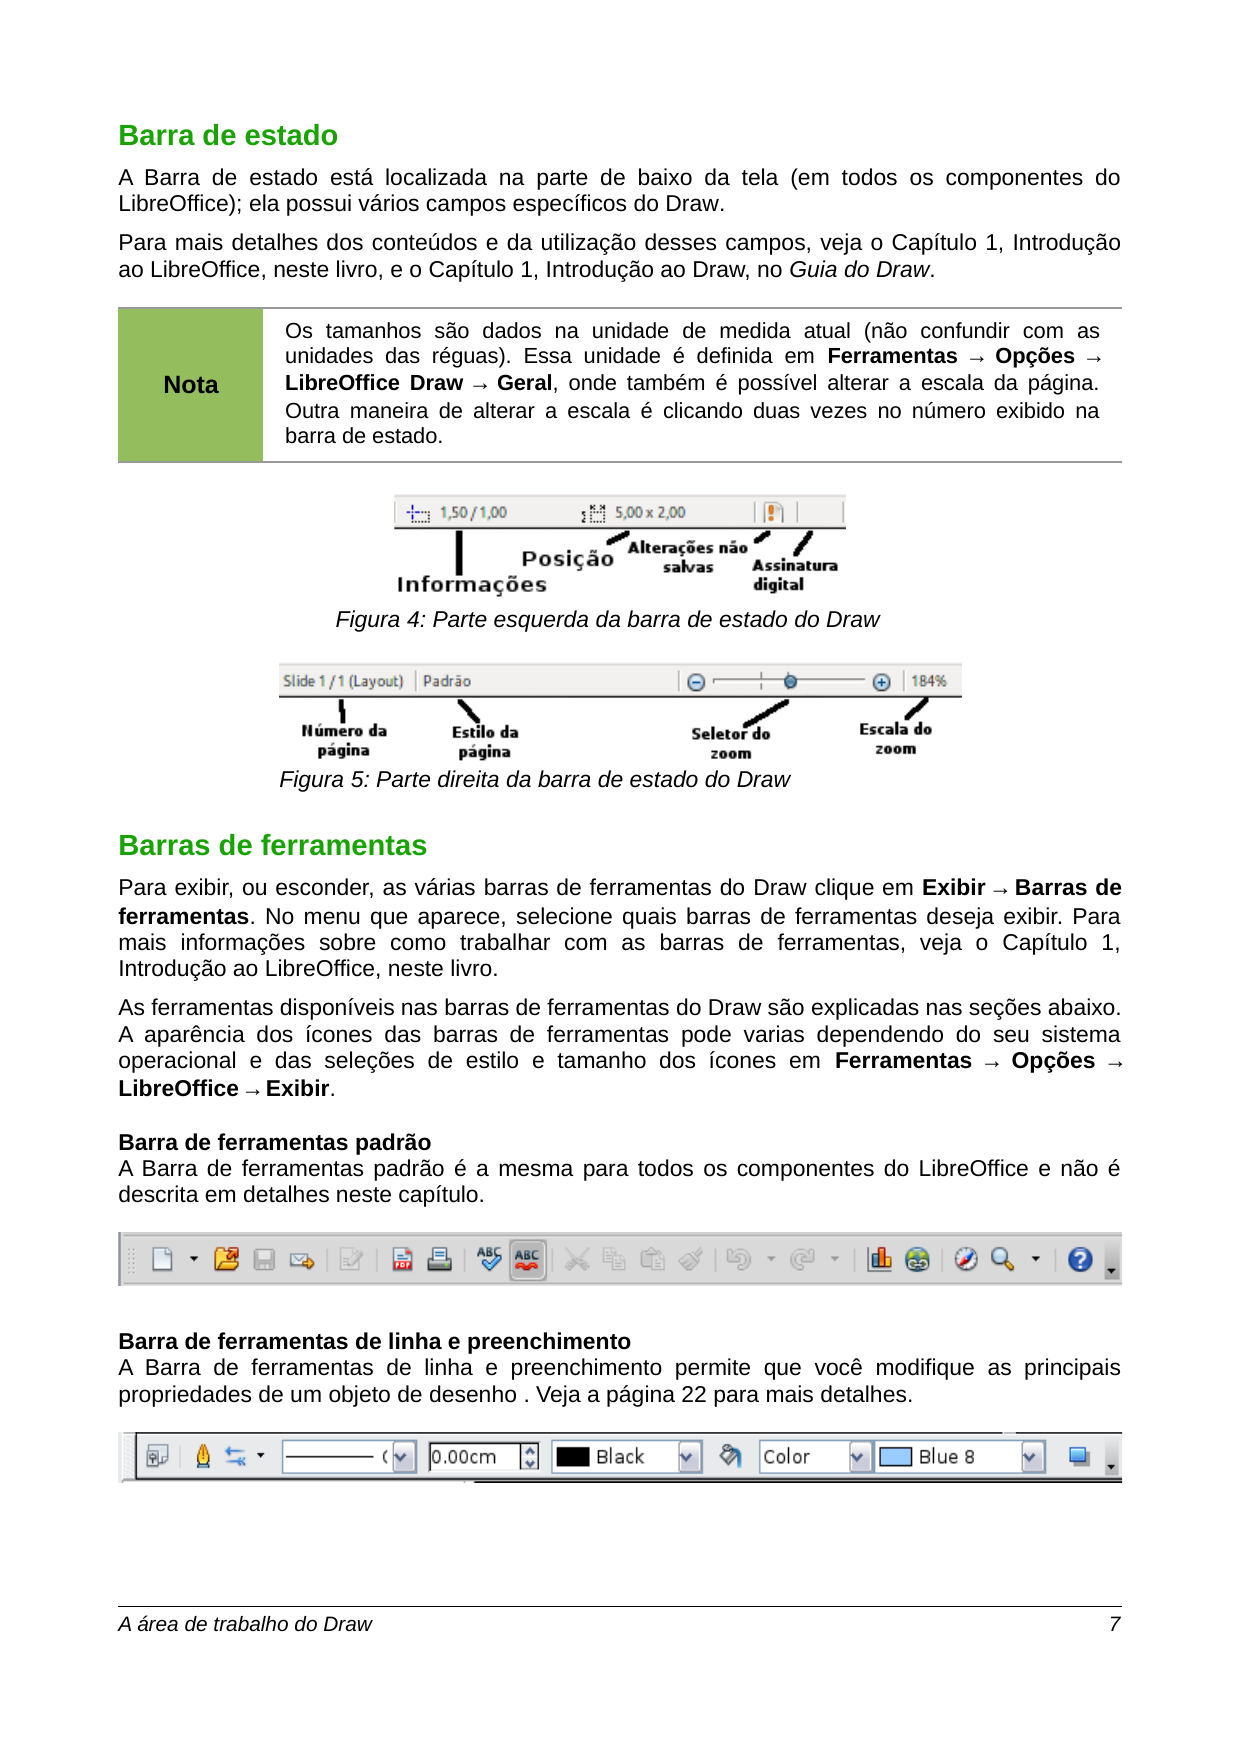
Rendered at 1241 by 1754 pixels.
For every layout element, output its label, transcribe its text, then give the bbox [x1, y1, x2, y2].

text Barra de ferramentas padrão [118, 1128, 1122, 1155]
text Para mais detalhes dos conteúdos e da utilização desses campos, veja o Capítulo 1, Introdução ao LibreOffice, neste livro, e o Capítulo 1, Introdução ao Draw, no Guia do Draw. [118, 229, 1122, 282]
text A Barra de ferramentas padrão é a mesma para todos os componentes do LibreOffice e não é descrita em detalhes neste capítulo. [118, 1155, 1122, 1208]
picture [118, 1432, 1123, 1483]
subtitle Barras de ferramentas [118, 828, 1122, 862]
table_header Os tamanhos são dados na unidade de medida atual (não confundir com as unidades das réguas). Essa unidade é definida em Ferramentas → Opções → LibreOffice Draw → Geral, onde também é possível alterar a escala da página. Outra maneira de alterar a escala é clicando duas vezes no número exibido na barra de estado. [264, 309, 1122, 461]
text Figura : Parte direita da barra de estado do Draw [279, 767, 961, 793]
text Figura : Parte esquerda da barra de estado do Draw [335, 606, 905, 632]
text A Barra de ferramentas de linha e preenchimento permite que você modifique as principais propriedades de um objeto de desenho . Veja a página para mais detalhes. [118, 1354, 1122, 1407]
picture [394, 494, 846, 600]
text A Barra de estado está localizada na parte de baixo da tela (em todos os componentes do LibreOffice); ela possui vários campos específicos do Draw. [118, 164, 1122, 217]
text As ferramentas disponíveis nas barras de ferramentas do Draw são explicadas nas seções abaixo. A aparência dos ícones das barras de ferramentas pode varias dependendo do seu sistema operacional e das seleções de estilo e tamanho dos ícones em Ferramentas → Opções → LibreOffice → Exibir. [118, 994, 1122, 1103]
text Para exibir, ou esconder, as várias barras de ferramentas do Draw clique em Exibir → Barras de ferramentas. No menu que aparece, selecione quais barras de ferramentas deseja exibir. Para mais informações sobre como trabalhar com as barras de ferramentas, veja o Capítulo 1, Introdução ao LibreOffice, neste livro. [118, 874, 1122, 982]
subtitle Barra de estado [118, 118, 1122, 152]
text Barra de ferramentas de linha e preenchimento [118, 1328, 1122, 1354]
picture [279, 661, 962, 767]
picture [118, 1232, 1123, 1286]
table_header Nota [118, 309, 263, 461]
